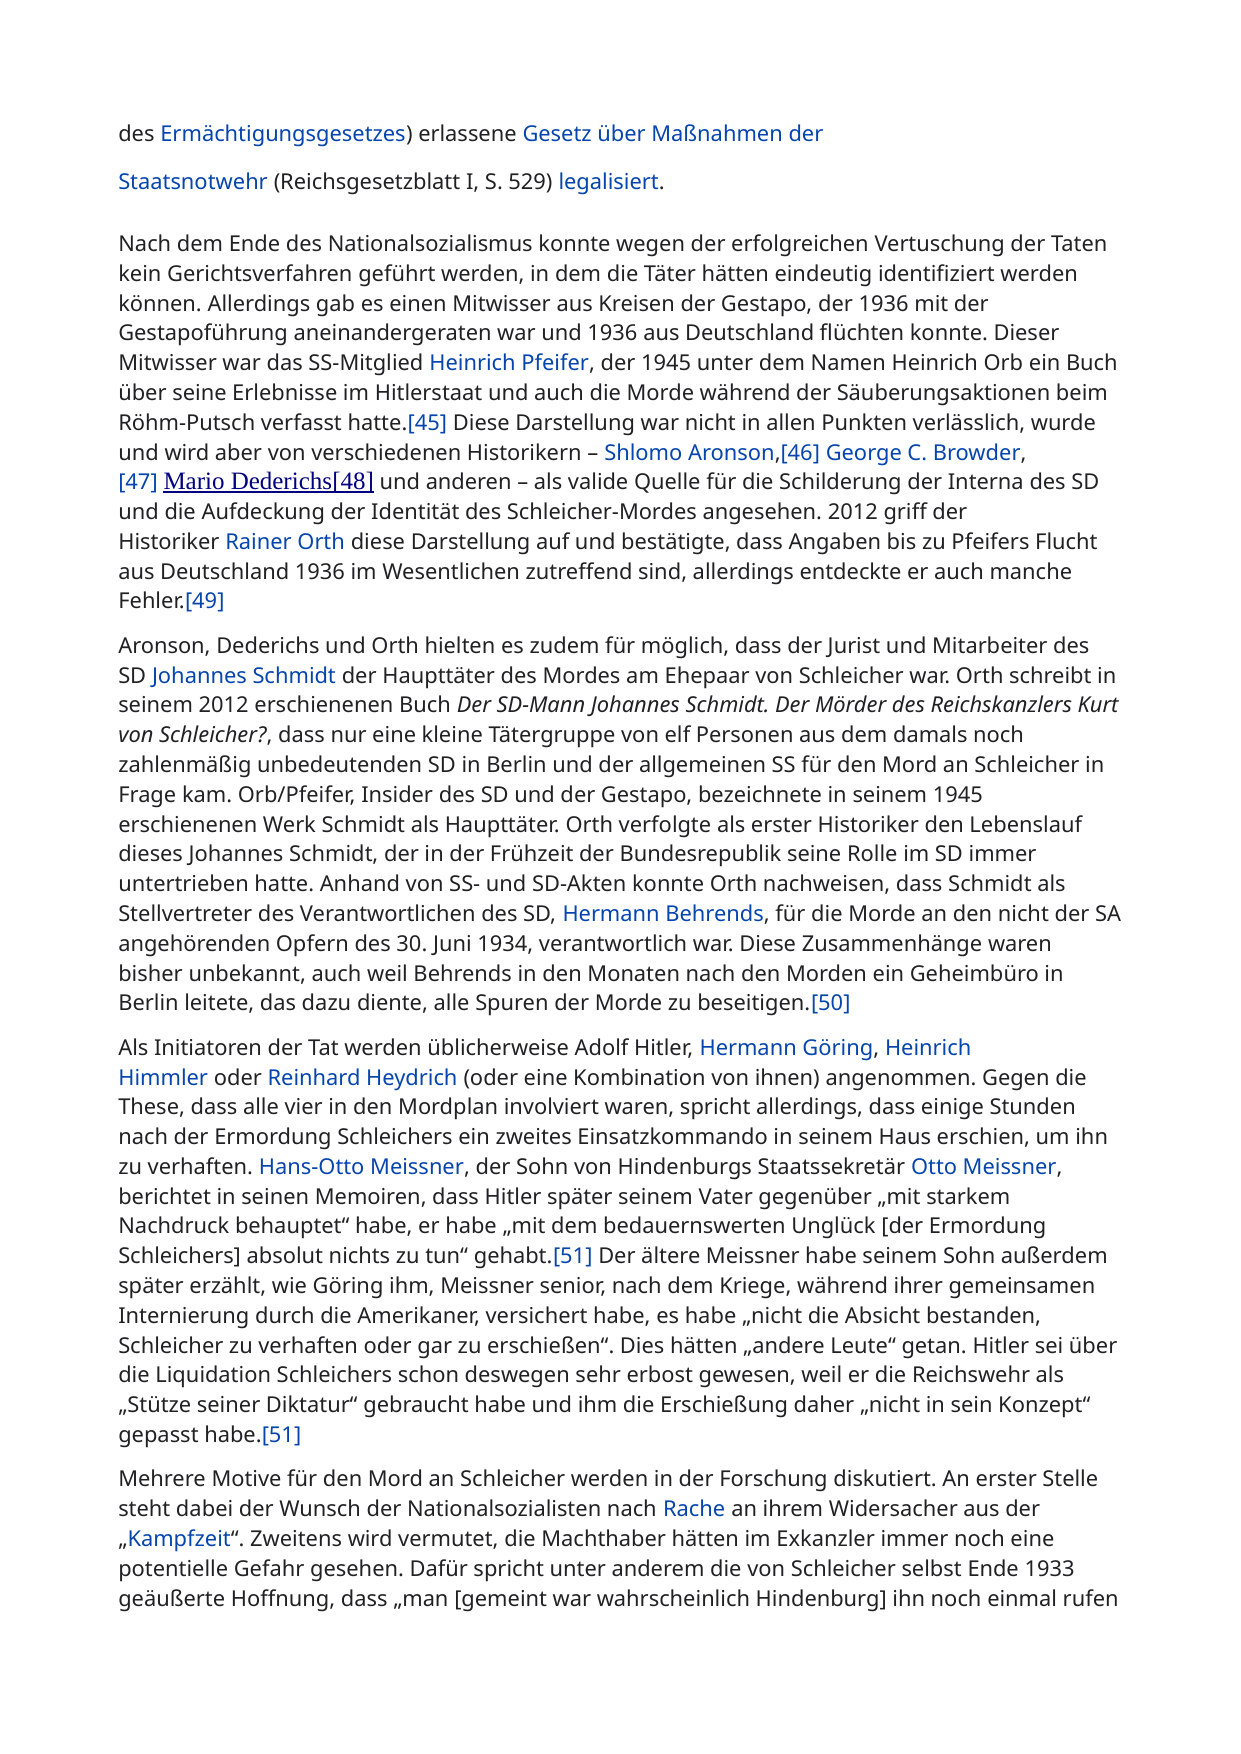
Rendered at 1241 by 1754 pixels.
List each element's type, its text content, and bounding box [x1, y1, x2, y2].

text Als Initiatoren der Tat werden üblicherweise Adolf Hitler, Hermann Göring, Heinrich Himmler oder Reinhard Heydrich (oder eine Kombination von ihnen) angenommen. Gegen die These, dass alle vier in den Mordplan involviert waren, spricht allerdings, dass einige Stunden nach der Ermordung Schleichers ein zweites Einsatzkommando in seinem Haus erschien, um ihn zu verhaften. Hans-Otto Meissner, der Sohn von Hindenburgs Staatssekretär Otto Meissner, berichtet in seinen Memoiren, dass Hitler später seinem Vater gegenüber „mit starkem Nachdruck behauptet“ habe, er habe „mit dem bedauernswerten Unglück [der Ermordung Schleichers] absolut nichts zu tun“ gehabt.[51] Der ältere Meissner habe seinem Sohn außerdem später erzählt, wie Göring ihm, Meissner senior, nach dem Kriege, während ihrer gemeinsamen Internierung durch die Amerikaner, versichert habe, es habe „nicht die Absicht bestanden, Schleicher zu verhaften oder gar zu erschießen“. Dies hätten „andere Leute“ getan. Hitler sei über die Liquidation Schleichers schon deswegen sehr erbost gewesen, weil er die Reichswehr als „Stütze seiner Diktatur“ gebraucht habe und ihm die Erschießung daher „nicht in sein Konzept“ gepasst habe.[51] [118, 1032, 1122, 1449]
text Nach dem Ende des Nationalsozialismus konnte wegen der erfolgreichen Vertuschung der Taten kein Gerichtsverfahren geführt werden, in dem die Täter hätten eindeutig identifiziert werden können. Allerdings gab es einen Mitwisser aus Kreisen der Gestapo, der 1936 mit der Gestapoführung aneinandergeraten war und 1936 aus Deutschland flüchten konnte. Dieser Mitwisser war das SS-Mitglied Heinrich Pfeifer, der 1945 unter dem Namen Heinrich Orb ein Buch über seine Erlebnisse im Hitlerstaat und auch die Morde während der Säuberungsaktionen beim Röhm-Putsch verfasst hatte.[45] Diese Darstellung war nicht in allen Punkten verlässlich, wurde und wird aber von verschiedenen Historikern – Shlomo Aronson,[46] George C. Browder,[47] Mario Dederichs[48] und anderen – als valide Quelle für die Schilderung der Interna des SD und die Aufdeckung der Identität des Schleicher-Mordes angesehen. 2012 griff der Historiker Rainer Orth diese Darstellung auf und bestätigte, dass Angaben bis zu Pfeifers Flucht aus Deutschland 1936 im Wesentlichen zutreffend sind, allerdings entdeckte er auch manche Fehler.[49] [118, 228, 1122, 615]
text des Ermächtigungsgesetzes) erlassene Gesetz über Maßnahmen der Staatsnotwehr (Reichsgesetzblatt I, S. 529) legalisiert. [118, 118, 1122, 196]
text Aronson, Dederichs und Orth hielten es zudem für möglich, dass der Jurist und Mitarbeiter des SD Johannes Schmidt der Haupttäter des Mordes am Ehepaar von Schleicher war. Orth schreibt in seinem 2012 erschienenen Buch Der SD-Mann Johannes Schmidt. Der Mörder des Reichskanzlers Kurt von Schleicher?, dass nur eine kleine Tätergruppe von elf Personen aus dem damals noch zahlenmäßig unbedeutenden SD in Berlin und der allgemeinen SS für den Mord an Schleicher in Frage kam. Orb/Pfeifer, Insider des SD und der Gestapo, bezeichnete in seinem 1945 erschienenen Werk Schmidt als Haupttäter. Orth verfolgte als erster Historiker den Lebenslauf dieses Johannes Schmidt, der in der Frühzeit der Bundesrepublik seine Rolle im SD immer untertrieben hatte. Anhand von SS- und SD-Akten konnte Orth nachweisen, dass Schmidt als Stellvertreter des Verantwortlichen des SD, Hermann Behrends, für die Morde an den nicht der SA angehörenden Opfern des 30. Juni 1934, verantwortlich war. Diese Zusammenhänge waren bisher unbekannt, auch weil Behrends in den Monaten nach den Morden ein Geheimbüro in Berlin leitete, das dazu diente, alle Spuren der Morde zu beseitigen.[50] [118, 630, 1122, 1017]
text Mehrere Motive für den Mord an Schleicher werden in der Forschung diskutiert. An erster Stelle steht dabei der Wunsch der Nationalsozialisten nach Rache an ihrem Widersacher aus der „Kampfzeit“. Zweitens wird vermutet, die Machthaber hätten im Exkanzler immer noch eine potentielle Gefahr gesehen. Dafür spricht unter anderem die von Schleicher selbst Ende 1933 geäußerte Hoffnung, dass „man [gemeint war wahrscheinlich Hindenburg] ihn noch einmal rufen [118, 1463, 1122, 1612]
